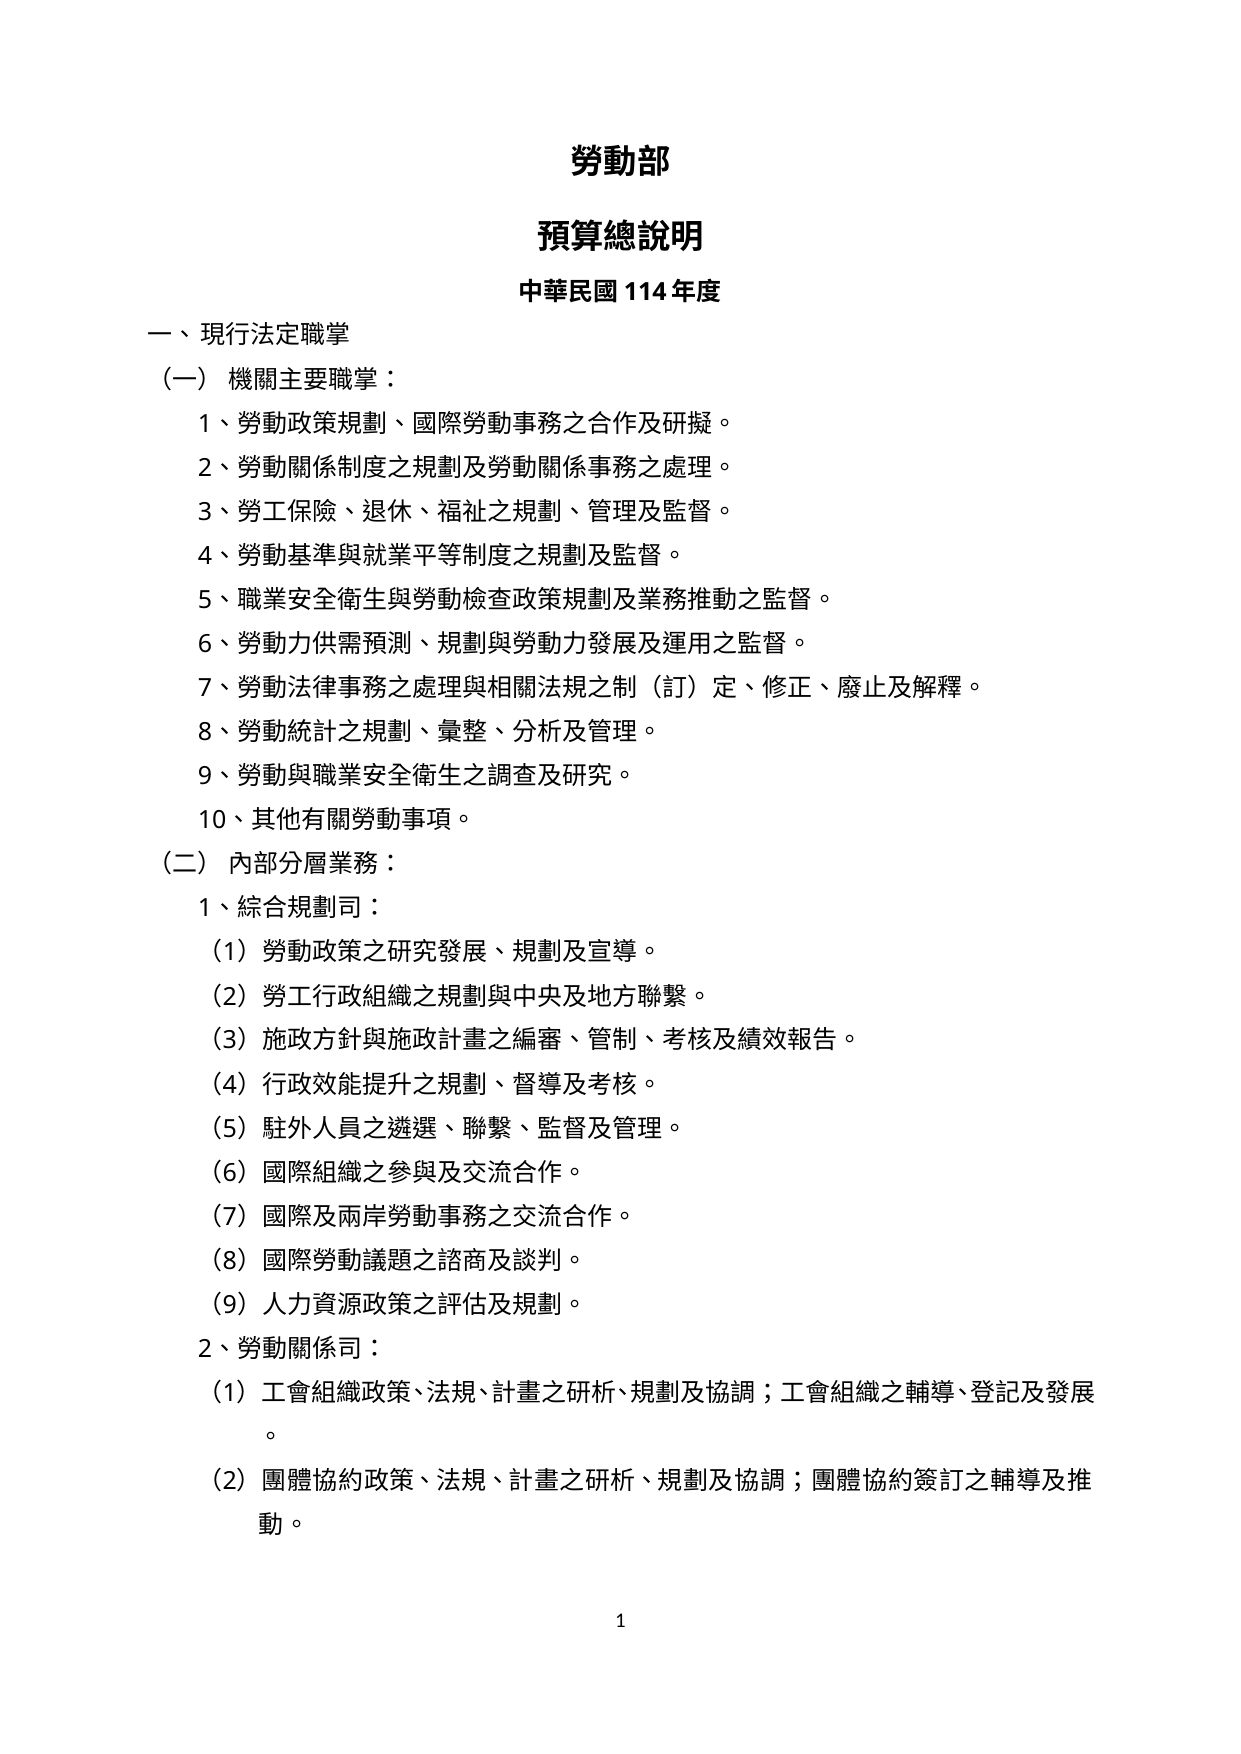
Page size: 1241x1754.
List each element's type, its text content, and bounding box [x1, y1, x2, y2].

text （5）駐外人員之遴選、聯繫、監督及管理。 [197, 1102, 1092, 1146]
list 機關主要職掌： [148, 353, 1092, 397]
text 3、勞工保險、退休、福祉之規劃、管理及監督。 [198, 485, 1092, 529]
text 9、勞動與職業安全衛生之調查及研究。 [198, 749, 1092, 793]
text 中華民國114年度 [148, 271, 1092, 309]
text 1、勞動政策規劃、國際勞動事務之合作及研擬。 [198, 397, 1092, 441]
text （4）行政效能提升之規劃、督導及考核。 [197, 1058, 1092, 1102]
text 1、綜合規劃司： [198, 882, 1092, 926]
text 7、勞動法律事務之處理與相關法規之制（訂）定、修正、廢止及解釋。 [198, 661, 1092, 705]
text （2）團體協約政策、法規、計畫之研析、規劃及協調；團體協約簽訂之輔導及推動。 [197, 1454, 1092, 1542]
list 內部分層業務： [148, 837, 1092, 882]
text 2、勞動關係制度之規劃及勞動關係事務之處理。 [198, 441, 1092, 485]
text （3）施政方針與施政計畫之編審、管制、考核及績效報告。 [197, 1014, 1092, 1058]
text 2、勞動關係司： [198, 1322, 1092, 1366]
text （6）國際組織之參與及交流合作。 [197, 1146, 1092, 1190]
list 現行法定職掌 [148, 309, 1092, 353]
text 10、其他有關勞動事項。 [198, 793, 1092, 837]
text 勞動部 [148, 121, 1092, 196]
text （7）國際及兩岸勞動事務之交流合作。 [197, 1190, 1092, 1234]
text （9）人力資源政策之評估及規劃。 [197, 1278, 1092, 1322]
text （2）勞工行政組織之規劃與中央及地方聯繫。 [197, 970, 1092, 1014]
text 6、勞動力供需預測、規劃與勞動力發展及運用之監督。 [198, 617, 1092, 661]
text 8、勞動統計之規劃、彙整、分析及管理。 [198, 705, 1092, 749]
text 4、勞動基準與就業平等制度之規劃及監督。 [198, 529, 1092, 573]
text （1）勞動政策之研究發展、規劃及宣導。 [148, 926, 1092, 970]
text 預算總說明 [148, 196, 1092, 271]
text 5、職業安全衛生與勞動檢查政策規劃及業務推動之監督。 [198, 573, 1092, 617]
text （8）國際勞動議題之諮商及談判。 [197, 1234, 1092, 1278]
text （1）工會組織政策、法規、計畫之研析、規劃及協調；工會組織之輔導、登記及發展。 [197, 1366, 1092, 1454]
